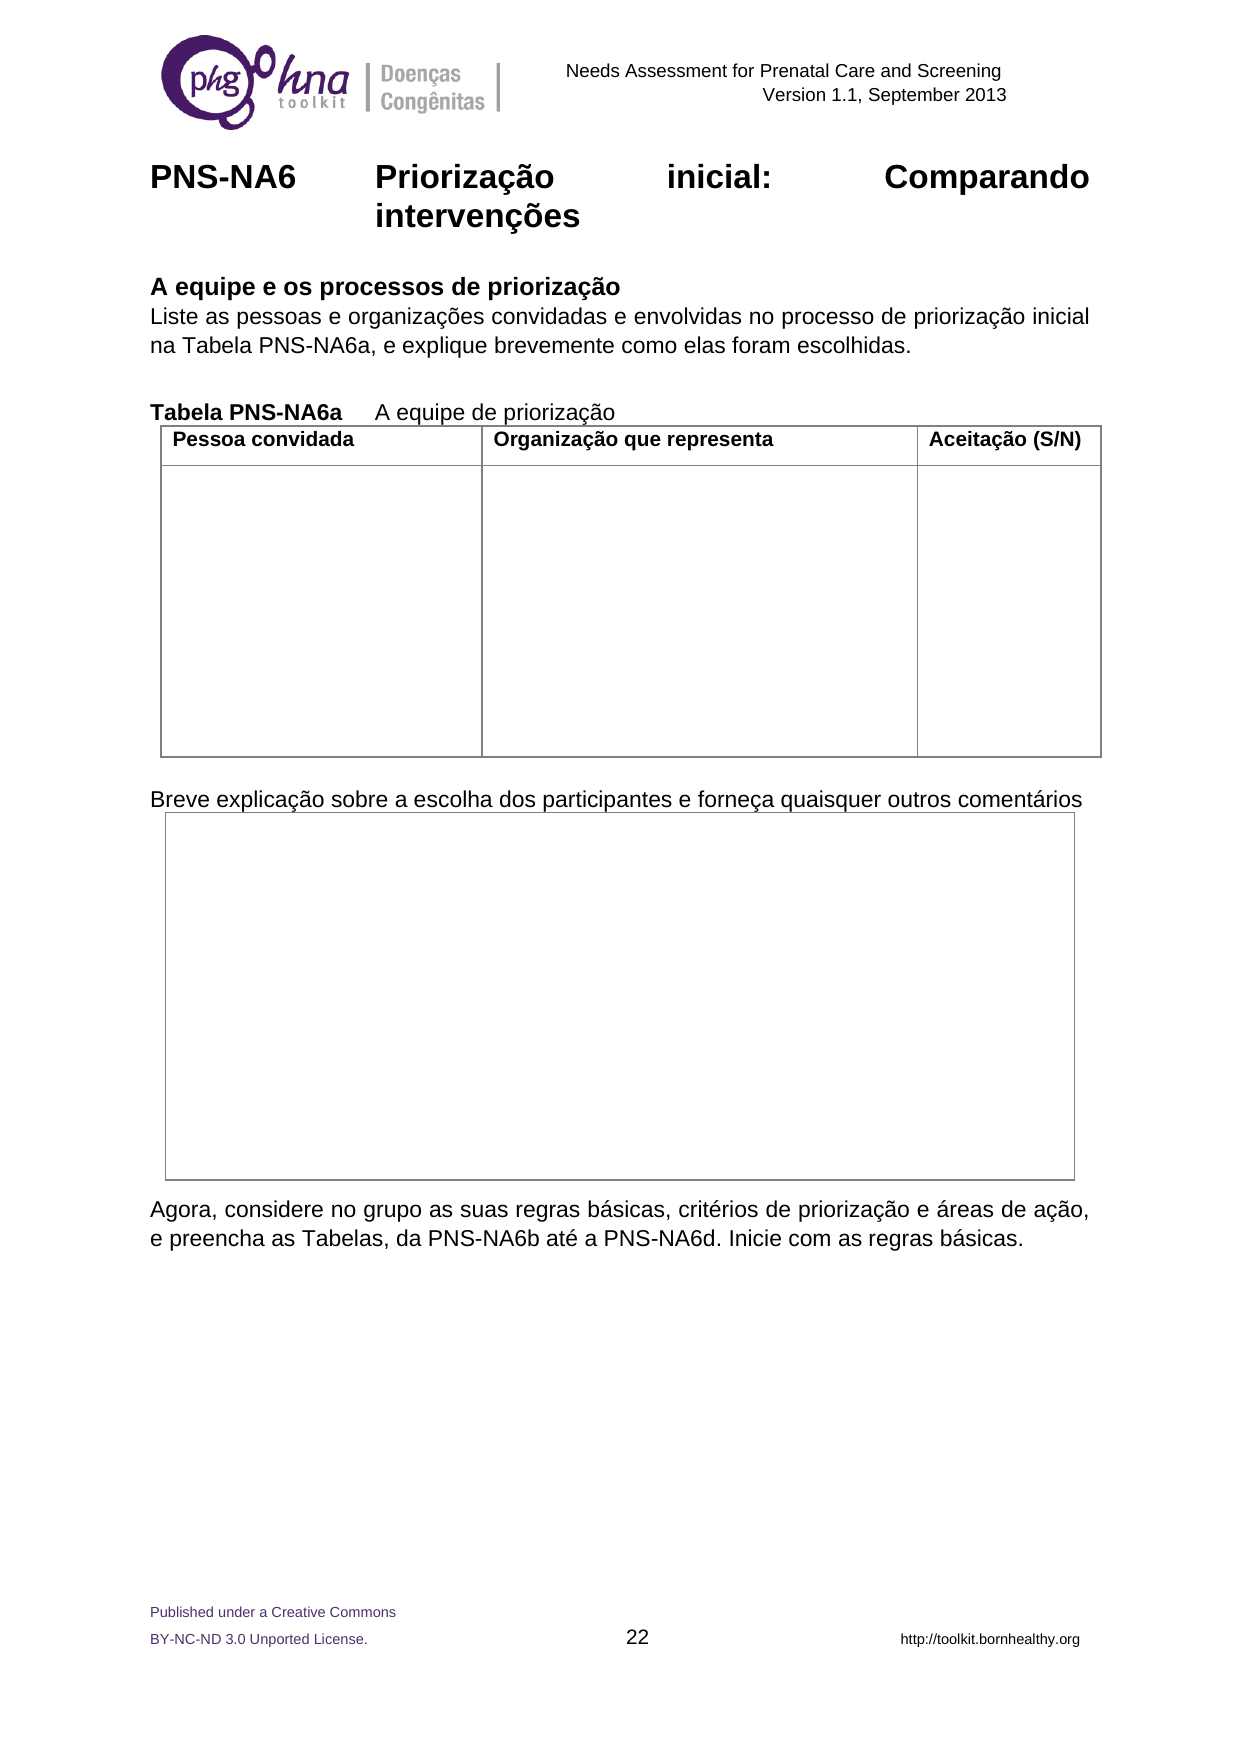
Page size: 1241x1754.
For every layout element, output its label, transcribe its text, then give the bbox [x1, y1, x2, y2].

subtitle PNS-NA6 Priorização inicial: Comparando intervenções [150, 157, 1090, 234]
table_header Aceitação (S/N) [918, 427, 1100, 464]
subtitle Tabela PNS-NA6a A equipe de priorização [150, 396, 1090, 425]
text Liste as pessoas e organizações convidadas e envolvidas no processo de priorização inicial na Tabela PNS-NA6a, e explique brevemente como elas foram escolhidas. [150, 300, 1090, 359]
table_cell [483, 466, 917, 756]
table_cell [162, 466, 481, 756]
table_header Organização que representa [483, 427, 917, 464]
table_cell [918, 466, 1100, 756]
text Agora, considere no grupo as suas regras básicas, critérios de priorização e áreas de ação, e preencha as Tabelas, da PNS-NA6b até a PNS-NA6d. Inicie com as regras básicas. [150, 1193, 1090, 1251]
text A equipe e os processos de priorização [150, 272, 1090, 300]
subtitle Breve explicação sobre a escolha dos participantes e forneça quaisquer outros comentários [150, 783, 1090, 812]
table_header Pessoa convidada [162, 427, 481, 464]
